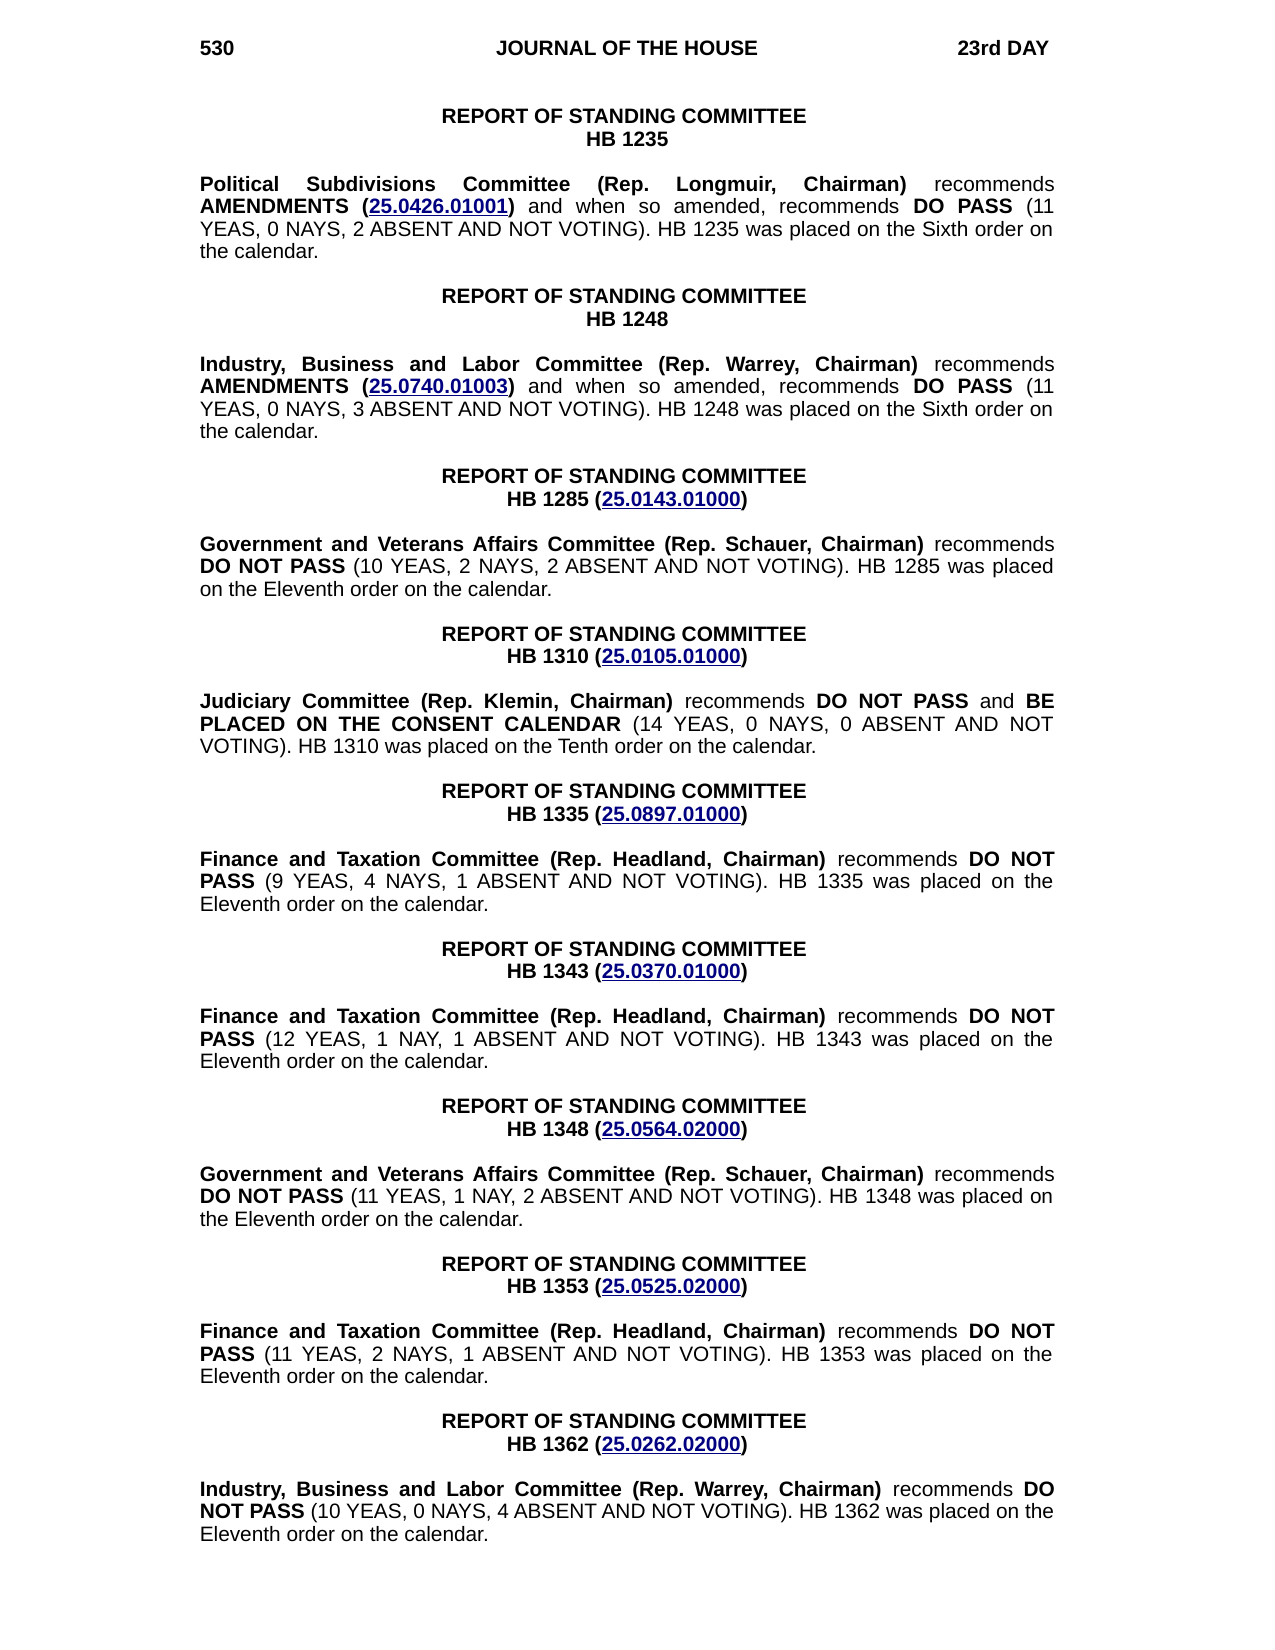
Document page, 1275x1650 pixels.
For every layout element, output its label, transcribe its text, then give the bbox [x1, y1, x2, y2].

text Industry, Business and Labor Committee (Rep. Warrey, Chairman) recommends DO NOT PASS (10 YEAS, 0 NAYS, 4 ABSENT AND NOT VOTING). HB 1362 was placed on the Eleventh order on the calendar. [199, 1478, 1054, 1546]
text REPORT OF STANDING COMMITTEE HB 1248 [199, 286, 1054, 331]
text Government and Veterans Affairs Committee (Rep. Schauer, Chairman) recommends DO NOT PASS (11 YEAS, 1 NAY, 2 ABSENT AND NOT VOTING). HB 1348 was placed on the Eleventh order on the calendar. [199, 1163, 1054, 1231]
text REPORT OF STANDING COMMITTEE HB 1235 [199, 106, 1054, 151]
text [0, 0, 118, 42]
text REPORT OF STANDING COMMITTEE HB 1285 (25.0143.01000) [199, 466, 1054, 511]
text REPORT OF STANDING COMMITTEE HB 1310 (25.0105.01000) [199, 623, 1054, 668]
text Finance and Taxation Committee (Rep. Headland, Chairman) recommends DO NOT PASS (9 YEAS, 4 NAYS, 1 ABSENT AND NOT VOTING). HB 1335 was placed on the Eleventh order on the calendar. [199, 848, 1054, 916]
text Political Subdivisions Committee (Rep. Longmuir, Chairman) recommends AMENDMENTS (25.0426.01001) and when so amended, recommends DO PASS (11 YEAS, 0 NAYS, 2 ABSENT AND NOT VOTING). HB 1235 was placed on the Sixth order on the calendar. [199, 173, 1054, 263]
text Finance and Taxation Committee (Rep. Headland, Chairman) recommends DO NOT PASS (12 YEAS, 1 NAY, 1 ABSENT AND NOT VOTING). HB 1343 was placed on the Eleventh order on the calendar. [199, 1006, 1054, 1073]
text REPORT OF STANDING COMMITTEE HB 1353 (25.0525.02000) [199, 1253, 1054, 1298]
text REPORT OF STANDING COMMITTEE HB 1343 (25.0370.01000) [199, 938, 1054, 983]
text REPORT OF STANDING COMMITTEE HB 1348 (25.0564.02000) [199, 1096, 1054, 1141]
text Judiciary Committee (Rep. Klemin, Chairman) recommends DO NOT PASS and BE PLACED ON THE CONSENT CALENDAR (14 YEAS, 0 NAYS, 0 ABSENT AND NOT VOTING). HB 1310 was placed on the Tenth order on the calendar. [199, 691, 1054, 758]
text Finance and Taxation Committee (Rep. Headland, Chairman) recommends DO NOT PASS (11 YEAS, 2 NAYS, 1 ABSENT AND NOT VOTING). HB 1353 was placed on the Eleventh order on the calendar. [199, 1321, 1054, 1388]
text REPORT OF STANDING COMMITTEE HB 1362 (25.0262.02000) [199, 1411, 1054, 1456]
text Government and Veterans Affairs Committee (Rep. Schauer, Chairman) recommends DO NOT PASS (10 YEAS, 2 NAYS, 2 ABSENT AND NOT VOTING). HB 1285 was placed on the Eleventh order on the calendar. [199, 533, 1054, 601]
subtitle Page 530 [9, 9, 109, 33]
text REPORT OF STANDING COMMITTEE HB 1335 (25.0897.01000) [199, 781, 1054, 826]
text Industry, Business and Labor Committee (Rep. Warrey, Chairman) recommends AMENDMENTS (25.0740.01003) and when so amended, recommends DO PASS (11 YEAS, 0 NAYS, 3 ABSENT AND NOT VOTING). HB 1248 was placed on the Sixth order on the calendar. [199, 353, 1054, 443]
